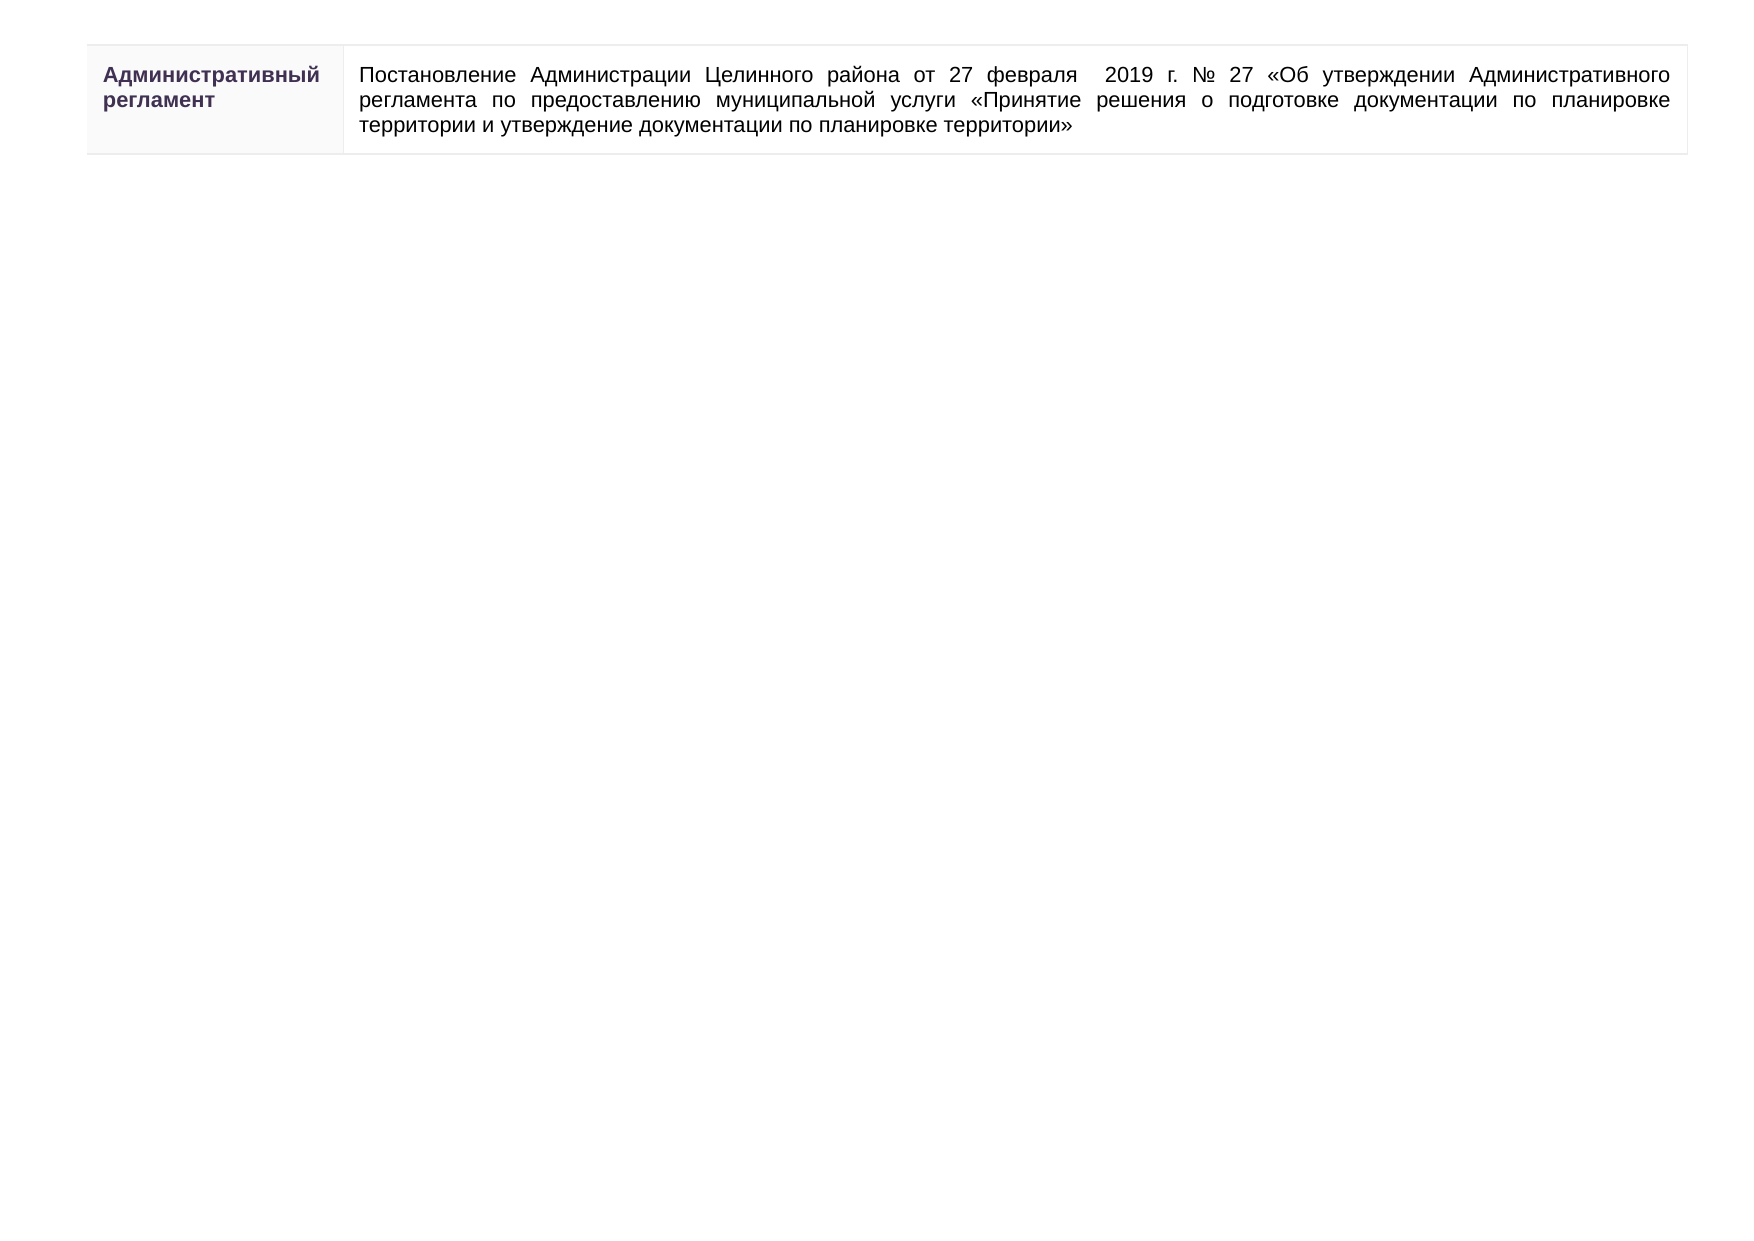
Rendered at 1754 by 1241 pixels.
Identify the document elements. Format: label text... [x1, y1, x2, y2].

table_cell Административный регламент [87, 46, 343, 153]
table_cell Постановление Администрации Целинного района от 27 февраля 2019 г. № 27 «Об утверждении Административного регламента по предоставлению муниципальной услуги «Принятие решения о подготовке документации по планировке территории и утверждение документации по планировке территории» [344, 46, 1687, 153]
